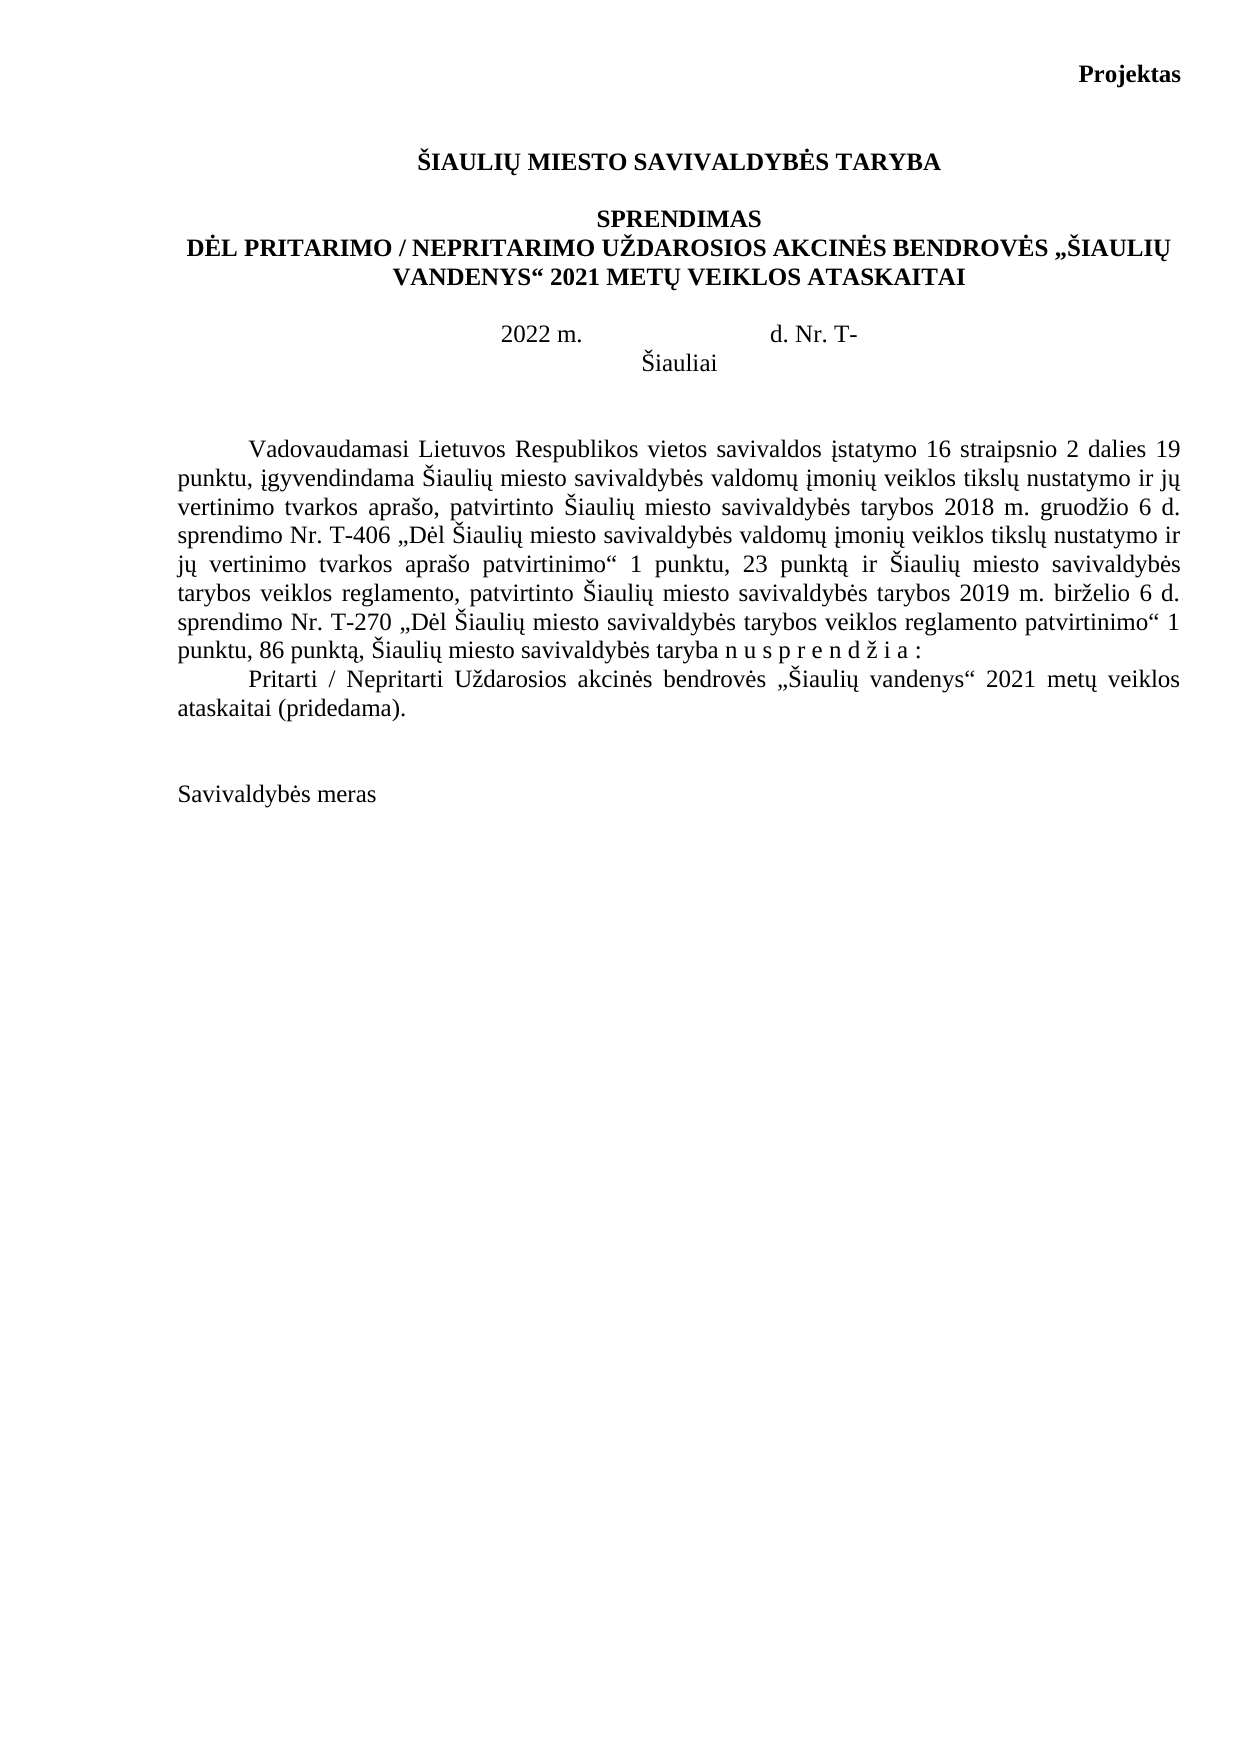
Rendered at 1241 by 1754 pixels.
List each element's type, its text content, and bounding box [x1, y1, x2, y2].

text Pritarti / Nepritarti Uždarosios akcinės bendrovės „Šiaulių vandenys“ 2021 metų veiklos ataskaitai (pridedama). [177, 664, 1181, 722]
text 2022 m. d. Nr. T- [177, 319, 1181, 348]
text ŠIAULIŲ MIESTO SAVIVALDYBĖS TARYBA [177, 147, 1181, 176]
text DĖL PRITARIMO / NEPRITARIMO UŽDAROSIOS AKCINĖS BENDROVĖS „ŠIAULIŲ VANDENYS“ 2021 METŲ VEIKLOS ATASKAITAI [177, 233, 1181, 291]
text SPRENDIMAS [177, 204, 1181, 233]
text Šiauliai [177, 348, 1181, 377]
text Vadovaudamasi Lietuvos Respublikos vietos savivaldos įstatymo 16 straipsnio 2 dalies 19 punktu, įgyvendindama Šiaulių miesto savivaldybės valdomų įmonių veiklos tikslų nustatymo ir jų vertinimo tvarkos aprašo, patvirtinto Šiaulių miesto savivaldybės tarybos 2018 m. gruodžio 6 d. sprendimo Nr. T-406 „Dėl Šiaulių miesto savivaldybės valdomų įmonių veiklos tikslų nustatymo ir jų vertinimo tvarkos aprašo patvirtinimo“ 1 punktu, 23 punktą ir Šiaulių miesto savivaldybės tarybos veiklos reglamento, patvirtinto Šiaulių miesto savivaldybės tarybos 2019 m. birželio 6 d. sprendimo Nr. T-270 „Dėl Šiaulių miesto savivaldybės tarybos veiklos reglamento patvirtinimo“ 1 punktu, 86 punktą, Šiaulių miesto savivaldybės taryba nusprendžia: [177, 434, 1181, 664]
text Savivaldybės meras [177, 779, 1181, 808]
